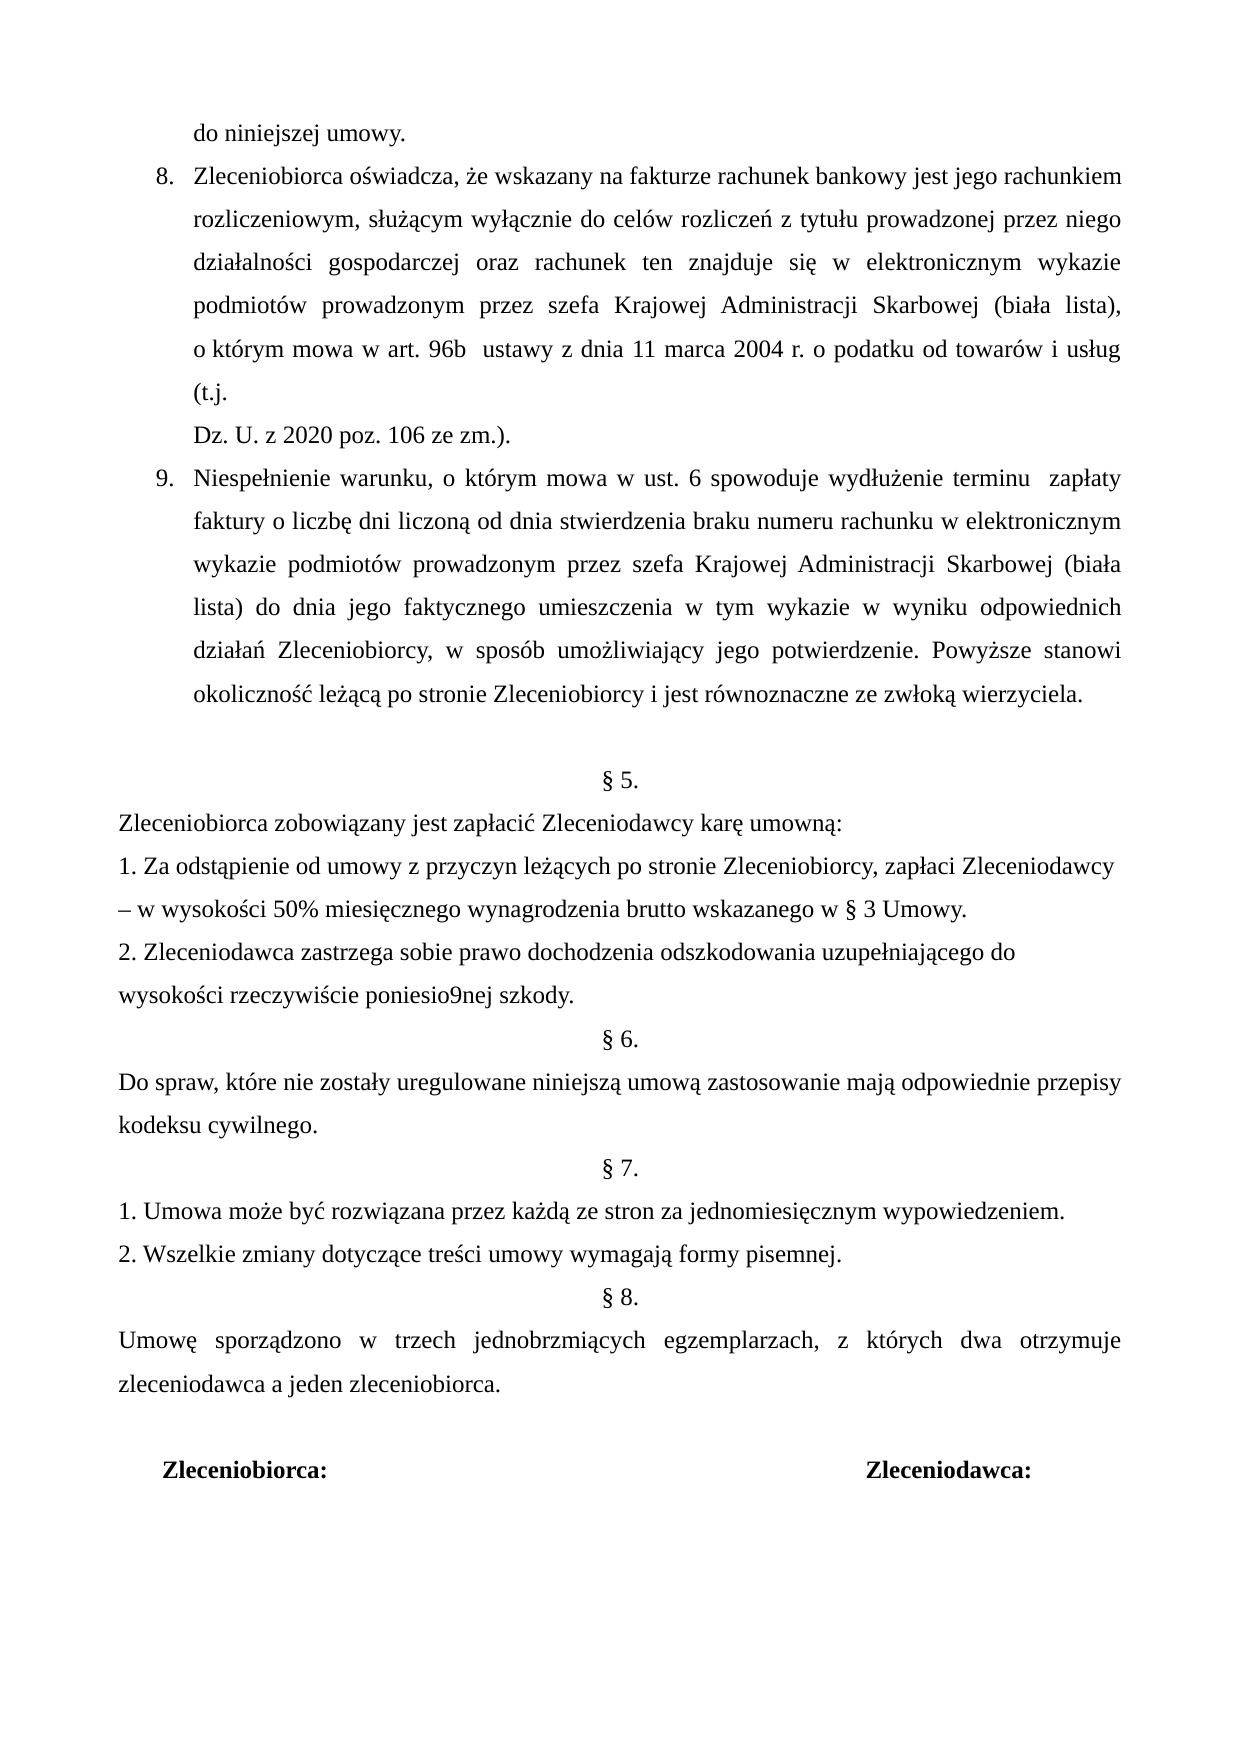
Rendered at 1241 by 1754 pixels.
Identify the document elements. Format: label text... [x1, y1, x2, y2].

list Niespełnienie warunku, o którym mowa w ust. 6 spowoduje wydłużenie terminu zapłaty faktury o liczbę dni liczoną od dnia stwierdzenia braku numeru rachunku w elektronicznym wykazie podmiotów prowadzonym przez szefa Krajowej Administracji Skarbowej (biała lista) do dnia jego faktycznego umieszczenia w tym wykazie w wyniku odpowiednich działań Zleceniobiorcy, w sposób umożliwiający jego potwierdzenie. Powyższe stanowi okoliczność leżącą po stronie Zleceniobiorcy i jest równoznaczne ze zwłoką wierzyciela. [156, 463, 1122, 707]
text § 6. [118, 1024, 1122, 1052]
text 1. Za odstąpienie od umowy z przyczyn leżących po stronie Zleceniobiorcy, zapłaci Zleceniodawcy – w wysokości 50% miesięcznego wynagrodzenia brutto wskazanego w § 3 Umowy. [118, 851, 1122, 923]
text 1. Umowa może być rozwiązana przez każdą ze stron za jednomiesięcznym wypowiedzeniem. [118, 1196, 1122, 1225]
text Dz. U. z 2020 poz. 106 ze zm.). [193, 420, 1122, 449]
text Do spraw, które nie zostały uregulowane niniejszą umową zastosowanie mają odpowiednie przepisy kodeksu cywilnego. [118, 1067, 1122, 1139]
text § 8. [118, 1282, 1122, 1311]
text 2. Wszelkie zmiany dotyczące treści umowy wymagają formy pisemnej. [118, 1239, 1122, 1268]
text § 7. [118, 1153, 1122, 1182]
text Zleceniobiorca: Zleceniodawca: [118, 1455, 1122, 1484]
list Zleceniobiorca oświadcza, że wskazany na fakturze rachunek bankowy jest jego rachunkiem rozliczeniowym, służącym wyłącznie do celów rozliczeń z tytułu prowadzonej przez niego działalności gospodarczej oraz rachunek ten znajduje się w elektronicznym wykazie podmiotów prowadzonym przez szefa Krajowej Administracji Skarbowej (biała lista), o którym mowa w art. 96b ustawy z dnia 11 marca 2004 r. o podatku od towarów i usług (t.j. [156, 161, 1122, 406]
text § 5. [118, 765, 1122, 794]
text 2. Zleceniodawca zastrzega sobie prawo dochodzenia odszkodowania uzupełniającego do wysokości rzeczywiście poniesio9nej szkody. [118, 937, 1122, 1009]
list do niniejszej umowy. [156, 118, 1122, 147]
text Zleceniobiorca zobowiązany jest zapłacić Zleceniodawcy karę umowną: [118, 808, 1122, 837]
text Umowę sporządzono w trzech jednobrzmiących egzemplarzach, z których dwa otrzymuje zleceniodawca a jeden zleceniobiorca. [118, 1326, 1122, 1397]
